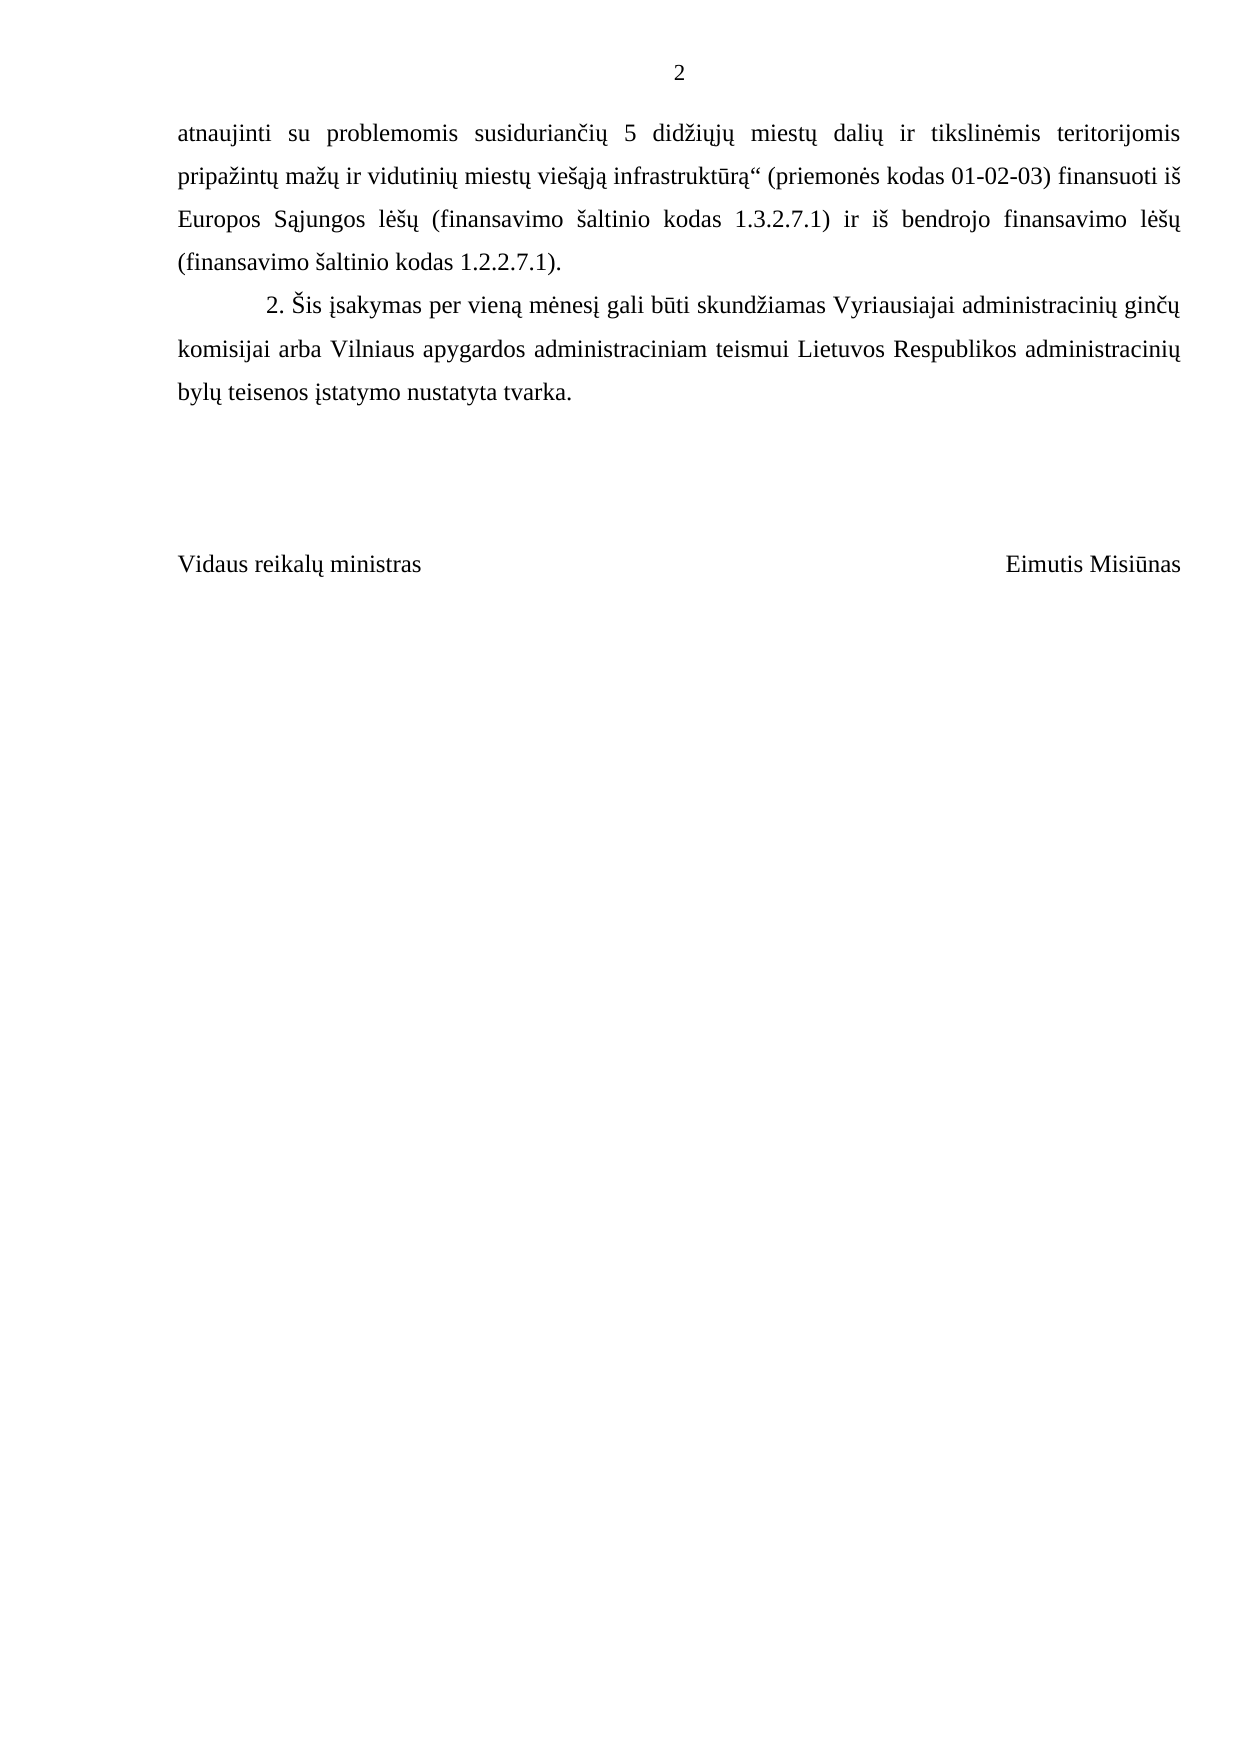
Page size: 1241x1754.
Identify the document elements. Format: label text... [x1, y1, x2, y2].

text 2. Šis įsakymas per vieną mėnesį gali būti skundžiamas Vyriausiajai administracinių ginčų komisijai arba Vilniaus apygardos administraciniam teismui Lietuvos Respublikos administracinių bylų teisenos įstatymo nustatyta tvarka. [177, 291, 1181, 406]
text Vidaus reikalų ministras Eimutis Misiūnas [177, 549, 1181, 578]
text atnaujinti su problemomis susiduriančių 5 didžiųjų miestų dalių ir tikslinėmis teritorijomis pripažintų mažų ir vidutinių miestų viešąją infrastruktūrą“ (priemonės kodas 01-02-03) finansuoti iš Europos Sąjungos lėšų (finansavimo šaltinio kodas 1.3.2.7.1) ir iš bendrojo finansavimo lėšų (finansavimo šaltinio kodas 1.2.2.7.1). [177, 118, 1181, 276]
